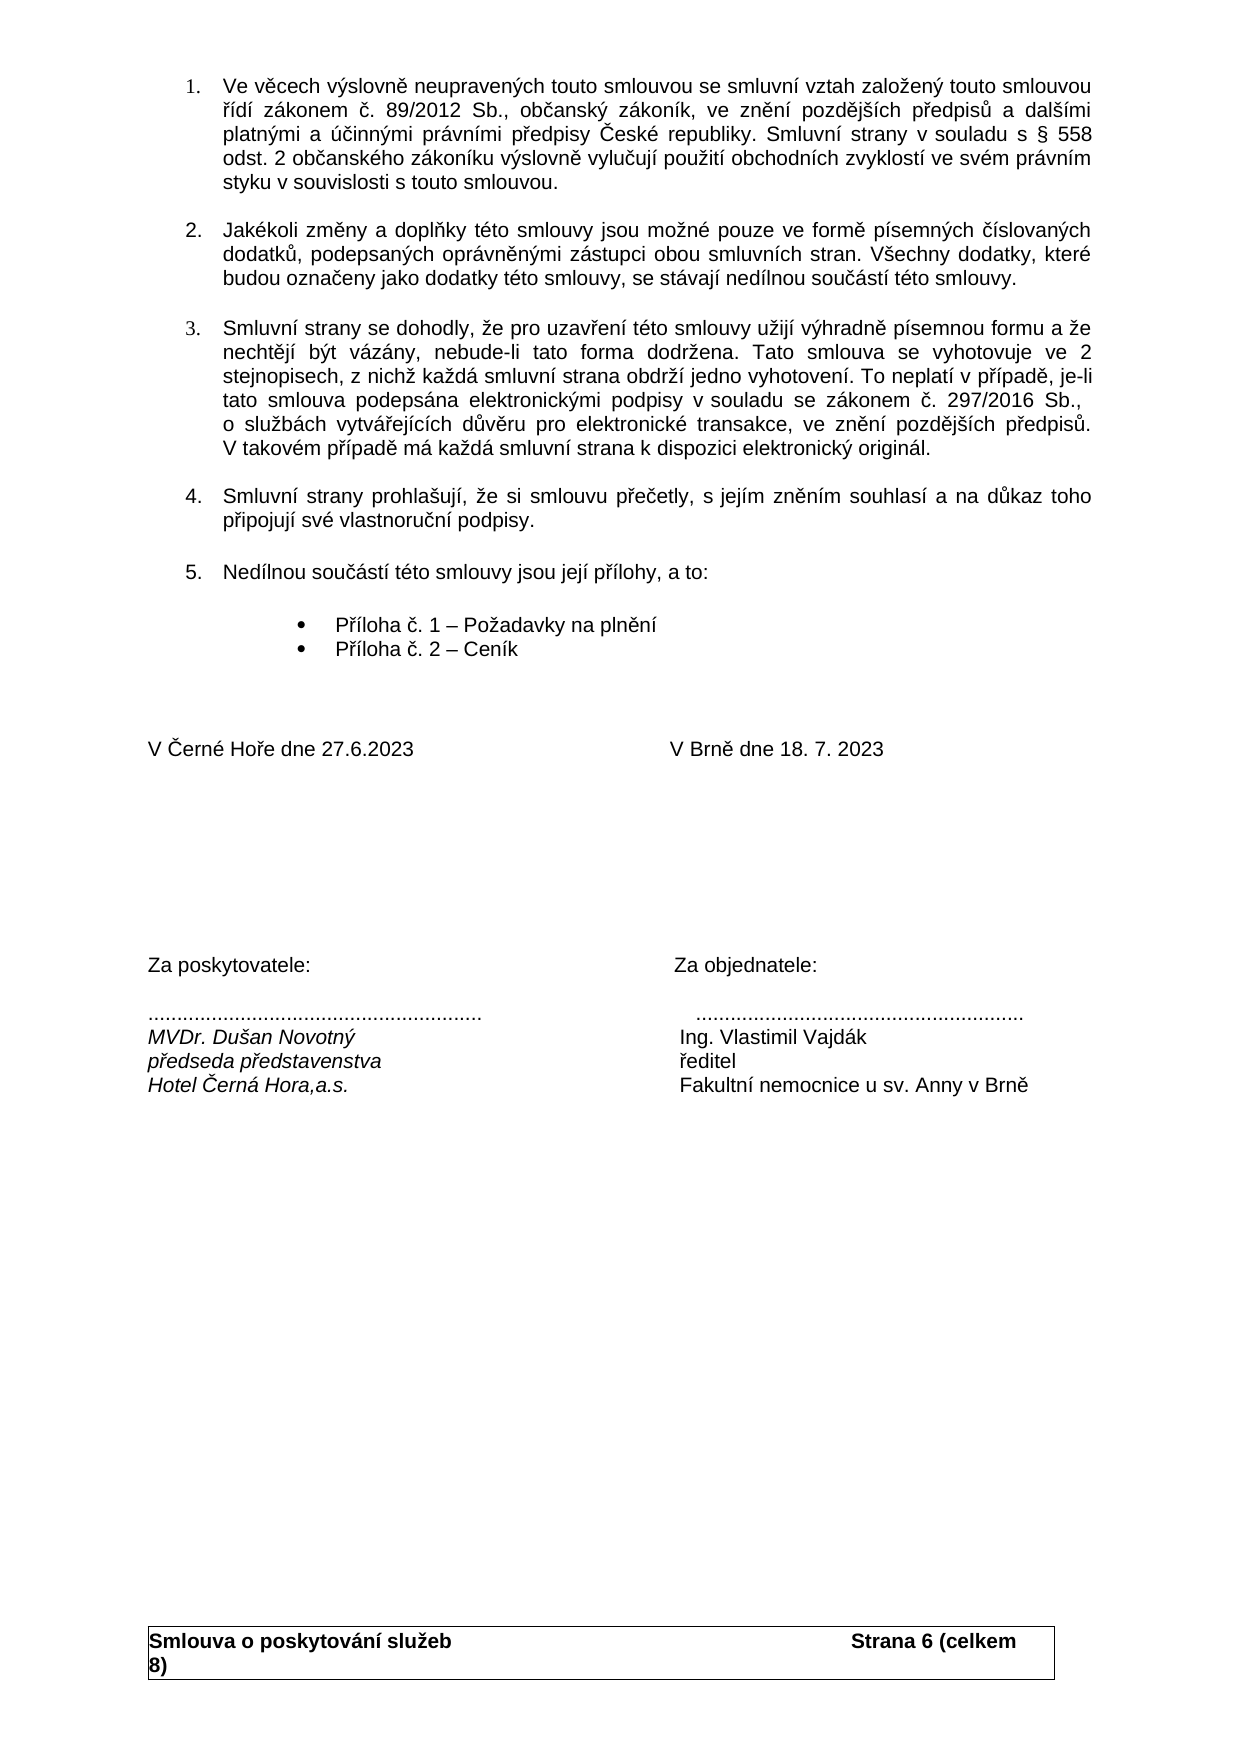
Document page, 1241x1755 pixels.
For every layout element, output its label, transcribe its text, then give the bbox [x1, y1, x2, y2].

list Smluvní strany prohlašují, že si smlouvu přečetly, s jejím zněním souhlasí a na důkaz toho připojují své vlastnoruční podpisy. [185, 484, 1093, 532]
list Smluvní strany se dohodly, že pro uzavření této smlouvy užijí výhradně písemnou formu a že nechtějí být vázány, nebude-li tato forma dodržena. Tato smlouva se vyhotovuje ve 2 stejnopisech, z nichž každá smluvní strana obdrží jedno vyhotovení. To neplatí v případě, je-li tato smlouva podepsána elektronickými podpisy v souladu se zákonem č. 297/2016 Sb., o službách vytvářejících důvěru pro elektronické transakce, ve znění pozdějších předpisů. V takovém případě má každá smluvní strana k dispozici elektronický originál. [185, 316, 1093, 460]
text MVDr. Dušan Novotný Ing. Vlastimil Vajdák [148, 1024, 1093, 1048]
list Příloha č. 2 – Ceník [298, 637, 1093, 661]
list Jakékoli změny a doplňky této smlouvy jsou možné pouze ve formě písemných číslovaných dodatků, podepsaných oprávněnými zástupci obou smluvních stran. Všechny dodatky, které budou označeny jako dodatky této smlouvy, se stávají nedílnou součástí této smlouvy. [185, 218, 1093, 289]
text předseda představenstva ředitel [148, 1048, 1093, 1072]
list Ve věcech výslovně neupravených touto smlouvou se smluvní vztah založený touto smlouvou řídí zákonem č. 89/2012 Sb., občanský zákoník, ve znění pozdějších předpisů a dalšími platnými a účinnými právními předpisy České republiky. Smluvní strany v souladu s § 558 odst. 2 občanského zákoníku výslovně vylučují použití obchodních zvyklostí ve svém právním styku v souvislosti s touto smlouvou. [185, 74, 1093, 194]
text Hotel Černá Hora,a.s. Fakultní nemocnice u sv. Anny v Brně [148, 1072, 1093, 1096]
list Nedílnou součástí této smlouvy jsou její přílohy, a to: [185, 560, 1093, 584]
text V Černé Hoře dne 27.6.2023 V Brně dne 18. 7. 2023 [148, 737, 1093, 761]
text .......................................................... ......................................................... [148, 1001, 1093, 1024]
list Příloha č. 1 – Požadavky na plnění [298, 613, 1093, 637]
text Za poskytovatele: Za objednatele: [148, 953, 1093, 977]
